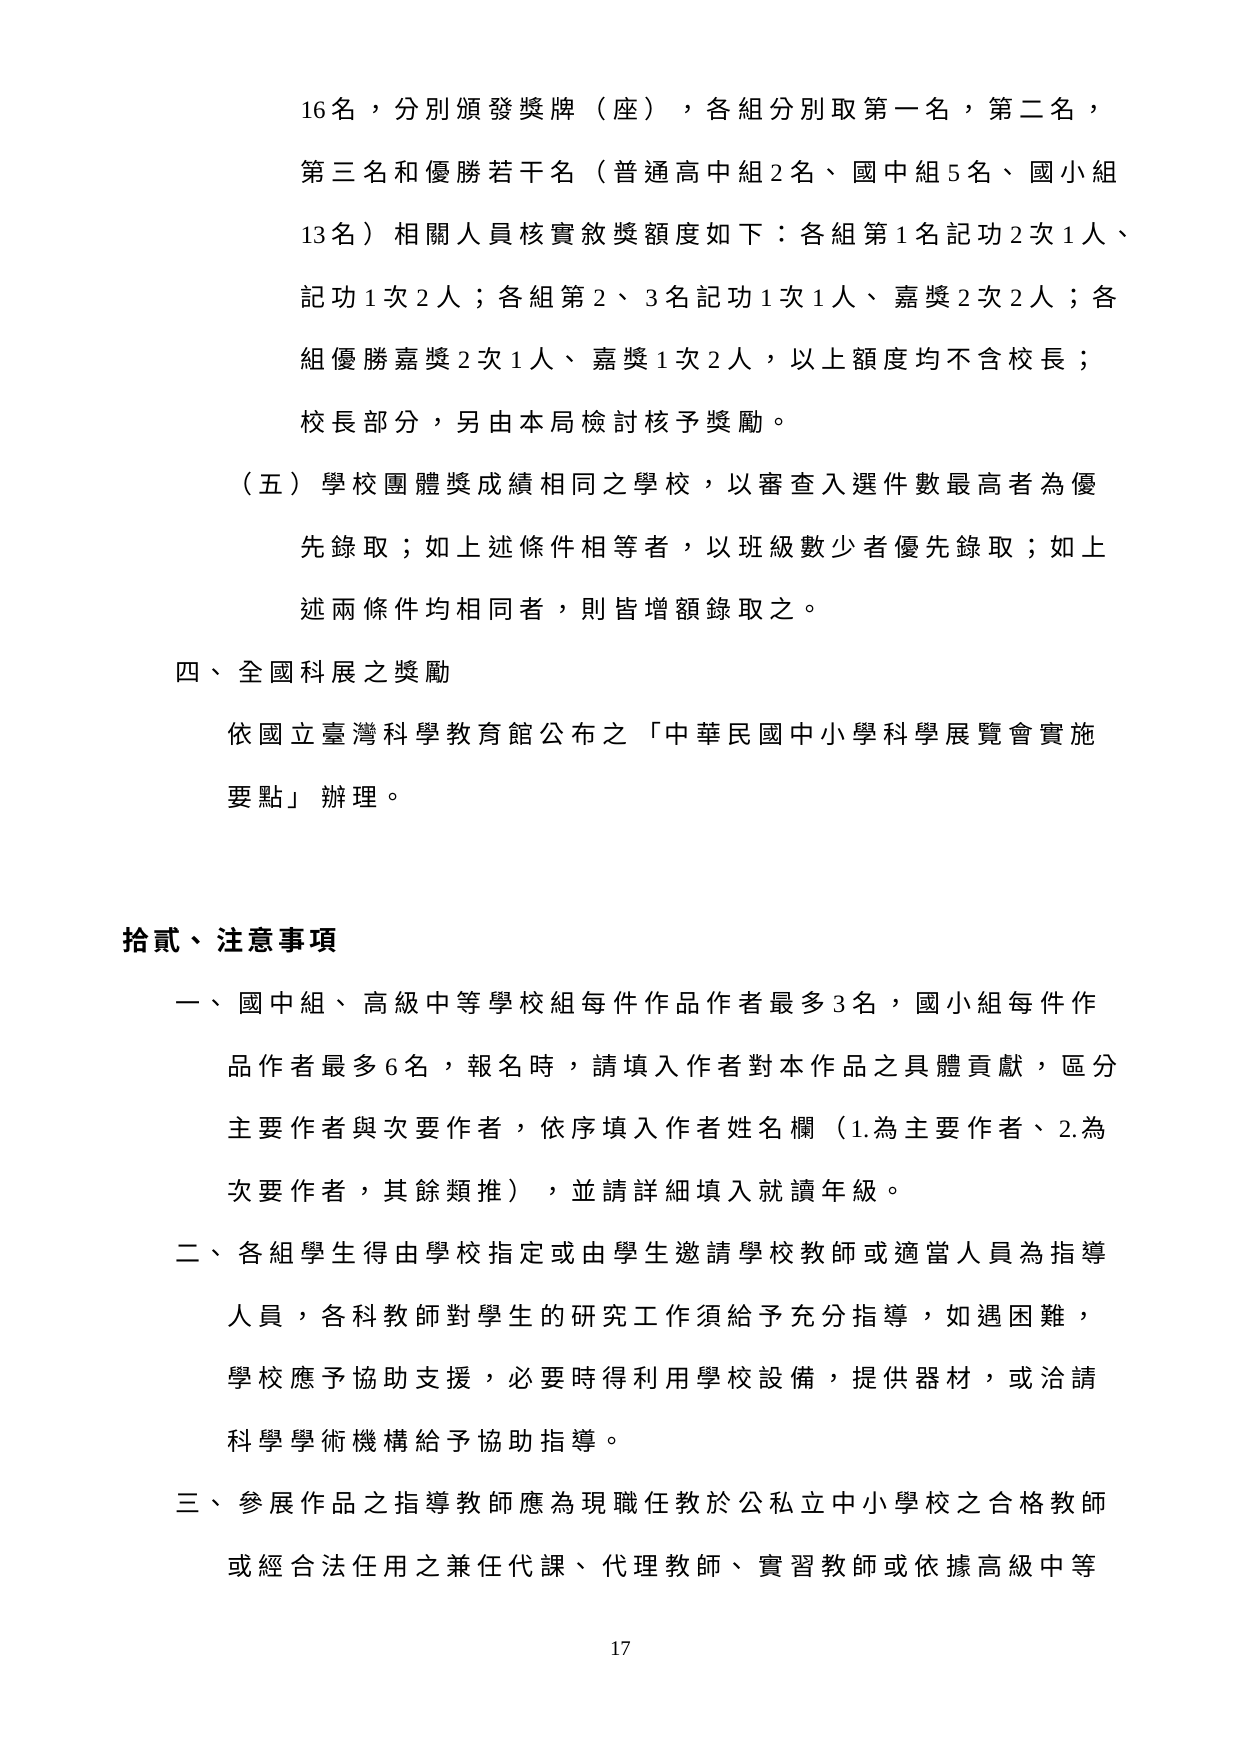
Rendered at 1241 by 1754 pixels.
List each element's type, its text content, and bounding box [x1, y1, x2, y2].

text （五）學校團體獎成績相同之學校，以審查入選件數最高者為優先錄取；如上述條件相等者，以班級數少者優先錄取；如上述兩條件均相同者，則皆增額錄取之。 [220, 441, 1120, 629]
text 一、國中組、高級中等學校組每件作品作者最多3名，國小組每件作品作者最多6名，報名時，請填入作者對本作品之具體貢獻，區分主要作者與次要作者，依序填入作者姓名欄（1.為主要作者、2.為次要作者，其餘類推），並請詳細填入就讀年級。 [170, 960, 1120, 1210]
text 四、全國科展之獎勵 [170, 629, 1120, 691]
text 三、參展作品之指導教師應為現職任教於公私立中小學校之合格教師或經合法任用之兼任代課、代理教師、實習教師或依據高級中等 [170, 1460, 1120, 1585]
text 二、各組學生得由學校指定或由學生邀請學校教師或適當人員為指導人員，各科教師對學生的研究工作須給予充分指導，如遇困難，學校應予協助支援，必要時得利用學校設備，提供器材，或洽請科學學術機構給予協助指導。 [170, 1210, 1120, 1460]
text 依國立臺灣科學教育館公布之「中華民國中小學科學展覽會實施要點」辦理。 [220, 691, 1120, 816]
text 拾貳、注意事項 [120, 897, 1120, 960]
text （四）錄取名額：依得分高低順序，取高級中等學校組8名（普通高級中學5名，技術型高級中學3名），國中組8名，國小組16名，分別頒發獎牌（座），各組分別取第一名，第二名，第三名和優勝若干名（普通高中組2名、國中組5名、國小組13名）相關人員核實敘獎額度如下：各組第1名記功2次1人、記功1次2人；各組第2、3名記功1次1人、嘉獎2次2人；各組優勝嘉獎2次1人、嘉獎1次2人，以上額度均不含校長；校長部分，另由本局檢討核予獎勵。 [220, 66, 1120, 441]
